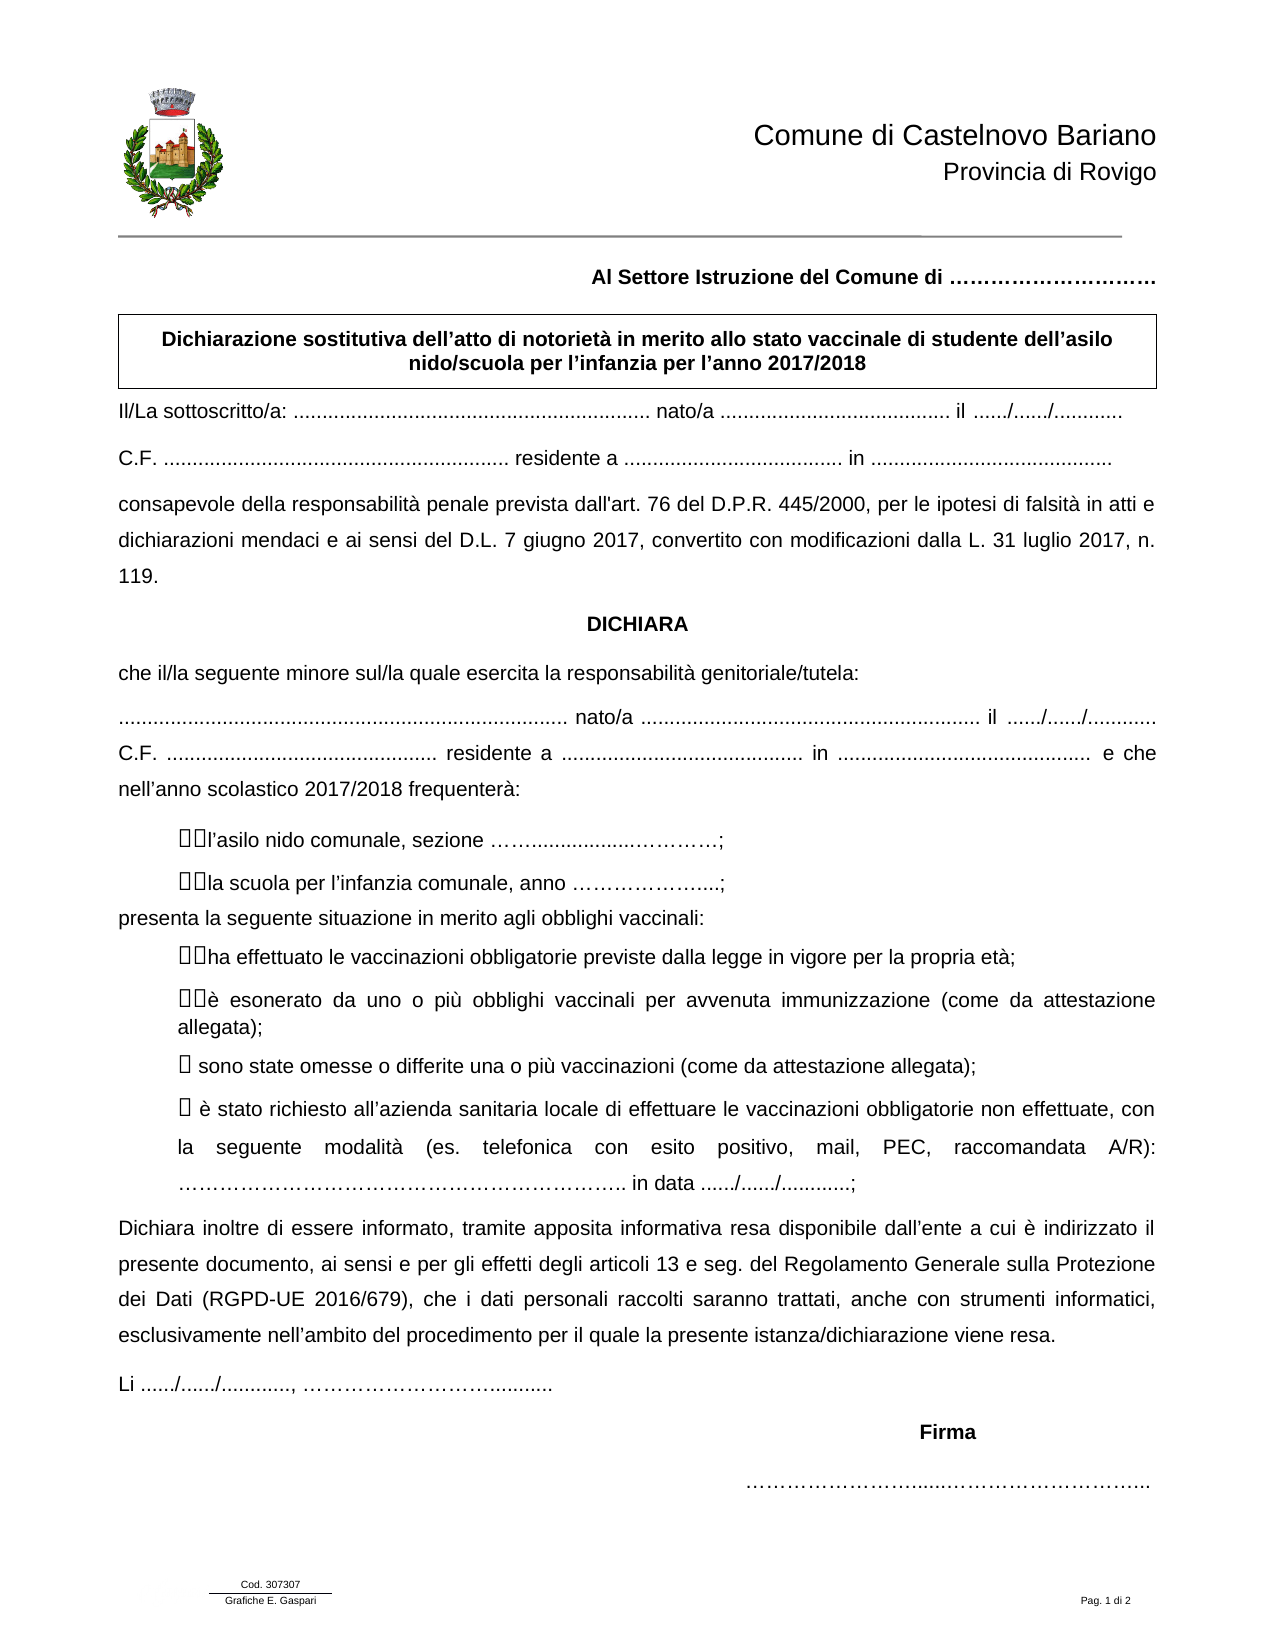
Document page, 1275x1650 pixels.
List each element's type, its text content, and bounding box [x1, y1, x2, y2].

text Dichiara inoltre di essere informato, tramite apposita informativa resa disponibile dall’ente a cui è indirizzato il presente documento, ai sensi e per gli effetti degli articoli 13 e seg. del Regolamento Generale sulla Protezione dei Dati (RGPD-UE 2016/679), che i dati personali raccolti saranno trattati, anche con strumenti informatici, esclusivamente nell’ambito del procedimento per il quale la presente istanza/dichiarazione viene resa. [118, 1215, 1157, 1347]
text  è stato richiesto all’azienda sanitaria locale di effettuare le vaccinazioni obbligatorie non effettuate, con la seguente modalità (es. telefonica con esito positivo, mail, PEC, raccomandata A/R): ……………………………………………………….. in data ....../....../............; [177, 1089, 1157, 1195]
text C.F. ............................................................ residente a ...................................... in .......................................... [118, 445, 1157, 469]
text Provincia di Rovigo [224, 157, 1157, 185]
text Al Settore Istruzione del Comune di ………………………… [118, 265, 1157, 289]
text ha effettuato le vaccinazioni obbligatorie previste dalla legge in vigore per la propria età; [177, 938, 1157, 972]
text la scuola per l’infanzia comunale, anno ………………....; [177, 863, 1157, 897]
text presenta la seguente situazione in merito agli obblighi vaccinali: [118, 906, 1157, 930]
text DICHIARA [118, 612, 1157, 636]
text Comune di Castelnovo Bariano [224, 118, 1157, 152]
text consapevole della responsabilità penale prevista dall'art. 76 del D.P.R. 445/2000, per le ipotesi di falsità in atti e dichiarazioni mendaci e ai sensi del D.L. 7 giugno 2017, convertito con modificazioni dalla L. 31 luglio 2017, n. 119. [118, 492, 1157, 588]
text che il/la seguente minore sul/la quale esercita la responsabilità genitoriale/tutela: [118, 661, 1157, 684]
text l’asilo nido comunale, sezione ……..................…………; [177, 821, 1157, 855]
text .............................................................................. nato/a ........................................................... il ....../....../............ C.F. ............................................... residente a .......................................... in ............................................ e che nell’anno scolastico 2017/2018 frequenterà: [118, 705, 1157, 801]
text Il/La sottoscritto/a: .............................................................. nato/a ........................................ il ....../....../............ [118, 399, 1157, 423]
text Li ....../....../............, ………………………........... [118, 1372, 1157, 1396]
picture [122, 87, 224, 219]
text ……………………......………………………... [118, 1468, 1157, 1492]
text è esonerato da uno o più obblighi vaccinali per avvenuta immunizzazione (come da attestazione allegata); [177, 980, 1157, 1038]
text  sono state omesse o differite una o più vaccinazioni (come da attestazione allegata); [177, 1047, 1157, 1081]
text Firma [118, 1420, 1157, 1444]
table_header Dichiarazione sostitutiva dell’atto di notorietà in merito allo stato vaccinale di studente dell’asilo nido/scuola per l’infanzia per l’anno 2017/2018 [119, 315, 1156, 388]
